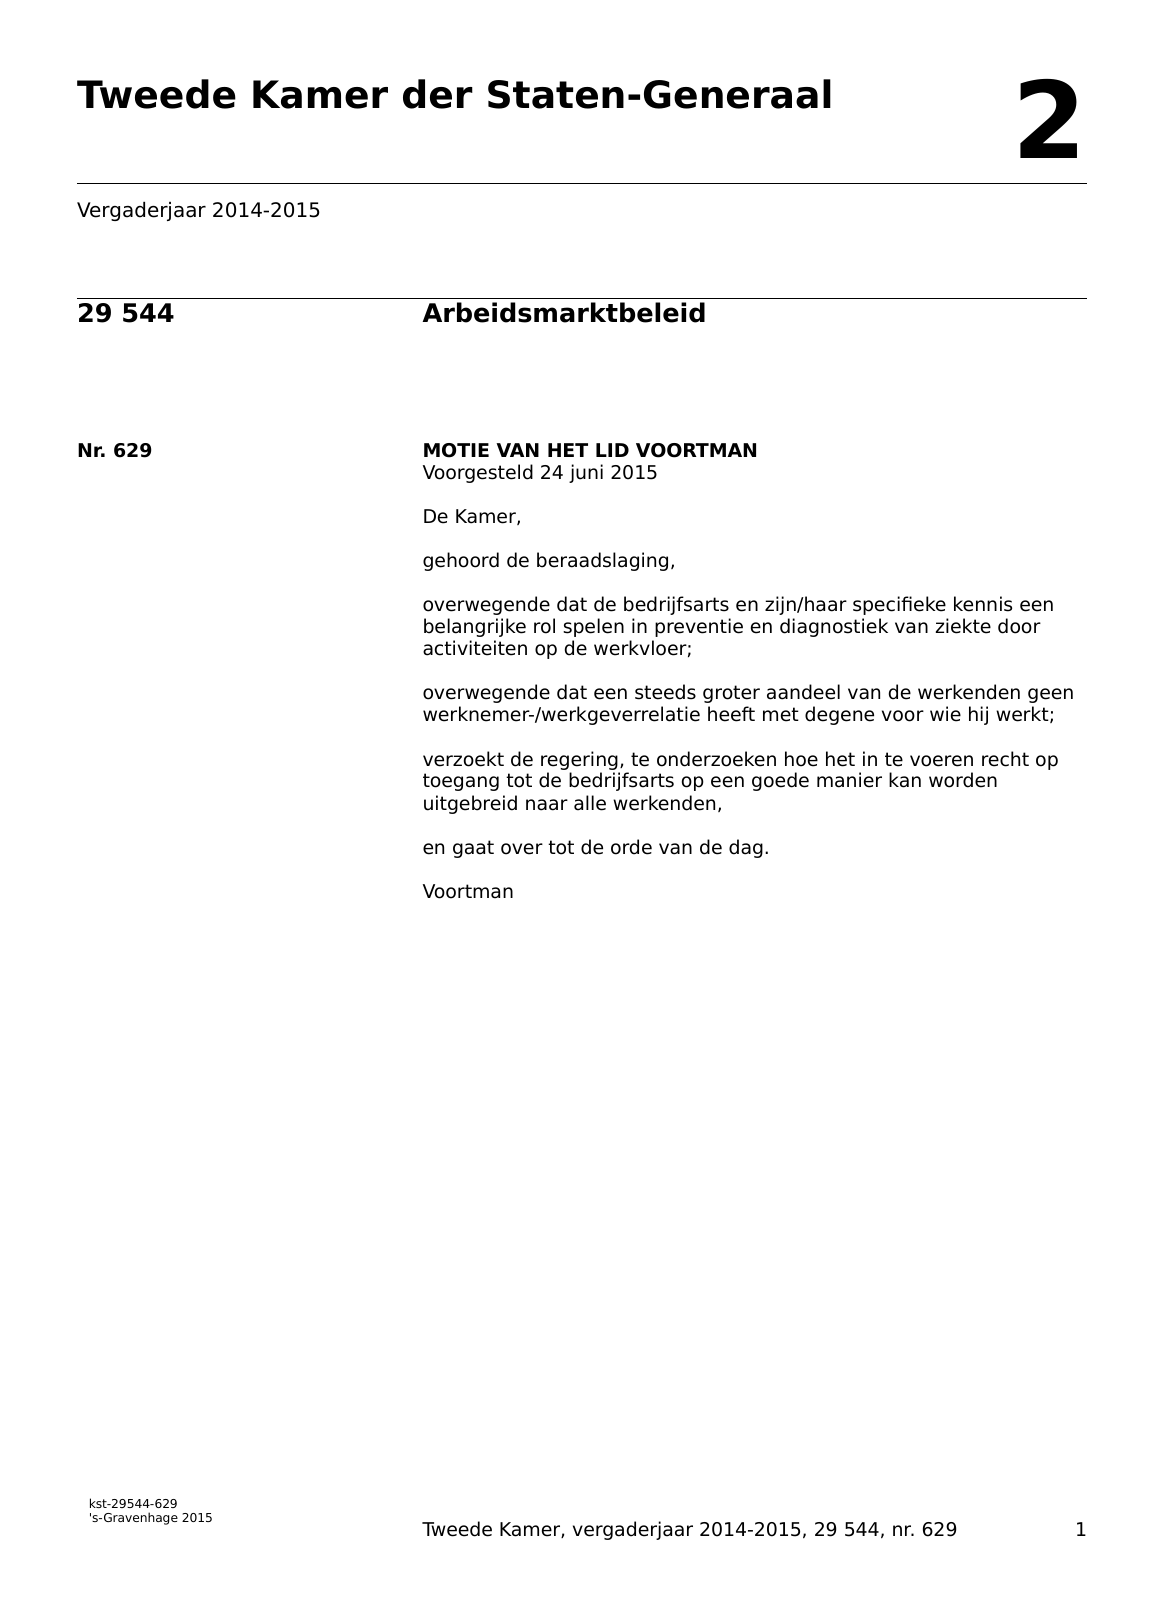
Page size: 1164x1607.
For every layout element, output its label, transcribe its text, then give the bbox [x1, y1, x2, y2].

text verzoekt de regering, te onderzoeken hoe het in te voeren recht op toegang tot de bedrijfsarts op een goede manier kan worden uitgebreid naar alle werkenden, [422, 748, 1087, 814]
text en gaat over tot de orde van de dag. [422, 837, 1087, 858]
text overwegende dat een steeds groter aandeel van de werkenden geen werknemer-/werkgeverrelatie heeft met degene voor wie hij werkt; [422, 682, 1087, 726]
text overwegende dat de bedrijfsarts en zijn/haar specifieke kennis een belangrijke rol spelen in preventie en diagnostiek van ziekte door activiteiten op de werkvloer; [422, 594, 1087, 660]
text kst-29544-629 [88, 1497, 323, 1511]
text Voortman [422, 881, 1087, 903]
table_cell Vergaderjaar 2014-2015 [77, 184, 1087, 298]
text De Kamer, [422, 506, 1087, 528]
text gehoord de beraadslaging, [422, 550, 1087, 572]
table_header 2 [886, 59, 1087, 183]
subtitle Nr. 629 MOTIE VAN HET LID VOORTMAN [77, 440, 1087, 462]
table_header Tweede Kamer der Staten-Generaal [77, 59, 886, 183]
subtitle 29 544 Arbeidsmarktbeleid [77, 299, 1087, 329]
text Voorgesteld 24 juni 2015 [422, 462, 1087, 484]
text 's-Gravenhage 2015 [88, 1511, 323, 1525]
